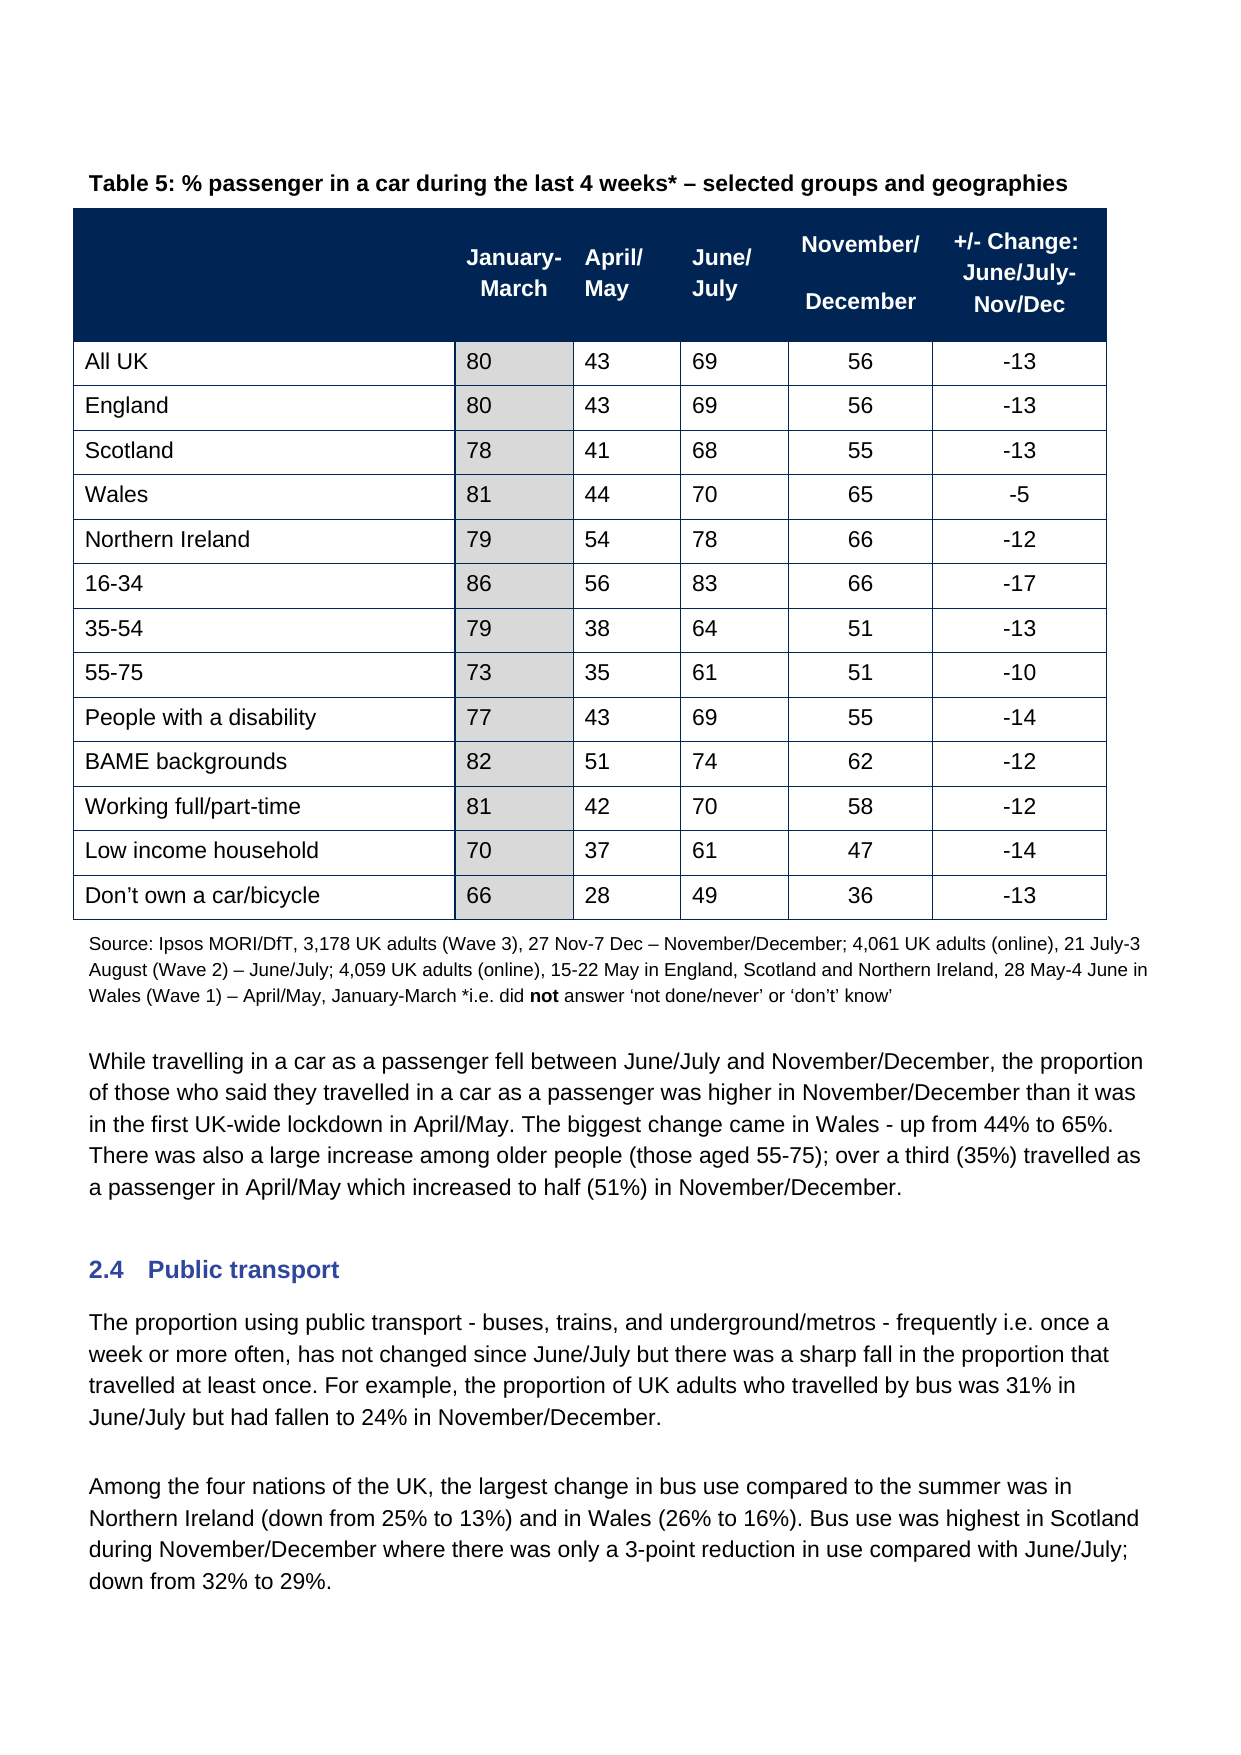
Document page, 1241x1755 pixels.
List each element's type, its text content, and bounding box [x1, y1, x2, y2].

table_cell 37 [574, 831, 680, 875]
table_cell 69 [681, 698, 788, 741]
table_cell -14 [933, 698, 1106, 741]
table_cell 35-54 [74, 609, 454, 652]
table_cell -12 [933, 787, 1106, 830]
table_cell 66 [789, 520, 932, 563]
table_cell -13 [933, 876, 1106, 919]
table_cell 73 [456, 653, 573, 697]
table_cell 66 [789, 564, 932, 608]
table_cell 77 [456, 698, 573, 741]
table_cell 55 [789, 431, 932, 474]
table_cell 78 [456, 431, 573, 474]
text The proportion using public transport - buses, trains, and underground/metros - frequently i.e. once a week or more often, has not changed since June/July but there was a sharp fall in the proportion that travelled at least once. For example, the proportion of UK adults who travelled by bus was 31% in June/July but had fallen to 24% in November/December. [89, 1309, 1152, 1430]
table_cell BAME backgrounds [74, 742, 454, 786]
table_header April/ May [574, 209, 680, 341]
table_cell Scotland [74, 431, 454, 474]
table_cell 66 [456, 876, 573, 919]
table_cell -10 [933, 653, 1106, 697]
table_cell Working full/part-time [74, 787, 454, 830]
table_cell 65 [789, 475, 932, 519]
table_header [74, 209, 454, 341]
table_cell 35 [574, 653, 680, 697]
table_cell Northern Ireland [74, 520, 454, 563]
table_cell Don’t own a car/bicycle [74, 876, 454, 919]
table_cell 43 [574, 386, 680, 430]
table_cell 51 [789, 653, 932, 697]
table_cell 36 [789, 876, 932, 919]
table_cell -13 [933, 431, 1106, 474]
table_cell 51 [789, 609, 932, 652]
table_cell 38 [574, 609, 680, 652]
table_header January-March [456, 209, 573, 341]
table_cell 79 [456, 520, 573, 563]
table_cell 51 [574, 742, 680, 786]
table_cell 49 [681, 876, 788, 919]
table_cell 81 [456, 787, 573, 830]
table_cell 56 [789, 342, 932, 385]
table_cell 43 [574, 698, 680, 741]
table_cell 81 [456, 475, 573, 519]
table_cell 70 [681, 475, 788, 519]
subtitle Table 5: % passenger in a car during the last 4 weeks* – selected groups and geographies [89, 169, 1152, 196]
table_cell 68 [681, 431, 788, 474]
table_cell 70 [456, 831, 573, 875]
table_header June/ July [681, 209, 788, 341]
table_cell Low income household [74, 831, 454, 875]
table_cell 83 [681, 564, 788, 608]
table_cell 56 [574, 564, 680, 608]
table_cell 44 [574, 475, 680, 519]
table_cell 41 [574, 431, 680, 474]
table_cell 80 [456, 342, 573, 385]
table_cell 69 [681, 342, 788, 385]
table_cell 64 [681, 609, 788, 652]
subtitle Public transport [89, 1256, 1152, 1284]
table_cell 54 [574, 520, 680, 563]
list While travelling in a car as a passenger fell between June/July and November/December, the proportion of those who said they travelled in a car as a passenger was higher in November/December than it was in the first UK-wide lockdown in April/May. The biggest change came in Wales - up from 44% to 65%. There was also a large increase among older people (those aged 55-75); over a third (35%) travelled as a passenger in April/May which increased to half (51%) in November/December. [89, 1048, 1152, 1200]
table_cell 55-75 [74, 653, 454, 697]
table_cell 80 [456, 386, 573, 430]
table_cell 74 [681, 742, 788, 786]
table_cell 42 [574, 787, 680, 830]
table_cell 43 [574, 342, 680, 385]
table_header November/ December [789, 209, 932, 341]
table_cell 56 [789, 386, 932, 430]
table_cell 79 [456, 609, 573, 652]
table_cell -12 [933, 520, 1106, 563]
table_cell 86 [456, 564, 573, 608]
table_cell -13 [933, 609, 1106, 652]
table_cell 47 [789, 831, 932, 875]
table_cell Wales [74, 475, 454, 519]
table_cell England [74, 386, 454, 430]
table_cell -5 [933, 475, 1106, 519]
table_cell 82 [456, 742, 573, 786]
table_cell 70 [681, 787, 788, 830]
table_cell -13 [933, 386, 1106, 430]
table_cell 55 [789, 698, 932, 741]
text Among the four nations of the UK, the largest change in bus use compared to the summer was in Northern Ireland (down from 25% to 13%) and in Wales (26% to 16%). Bus use was highest in Scotland during November/December where there was only a 3-point reduction in use compared with June/July; down from 32% to 29%. [89, 1473, 1152, 1594]
table_cell -12 [933, 742, 1106, 786]
table_cell -14 [933, 831, 1106, 875]
table_cell All UK [74, 342, 454, 385]
list Source: Ipsos MORI/DfT, 3,178 UK adults (Wave 3), 27 Nov-7 Dec – November/December; 4,061 UK adults (online), 21 July-3 August (Wave 2) – June/July; 4,059 UK adults (online), 15-22 May in England, Scotland and Northern Ireland, 28 May-4 June in Wales (Wave 1) – April/May, January-March *i.e. did not answer ‘not done/never’ or ‘don’t’ know’ [89, 933, 1152, 1006]
table_cell -13 [933, 342, 1106, 385]
table_cell 61 [681, 831, 788, 875]
table_cell 69 [681, 386, 788, 430]
table_header +/- Change: June/July-Nov/Dec [933, 209, 1106, 341]
table_cell 58 [789, 787, 932, 830]
table_cell 16-34 [74, 564, 454, 608]
table_cell 61 [681, 653, 788, 697]
table_cell 28 [574, 876, 680, 919]
table_cell -17 [933, 564, 1106, 608]
table_cell People with a disability [74, 698, 454, 741]
table_cell 62 [789, 742, 932, 786]
table_cell 78 [681, 520, 788, 563]
